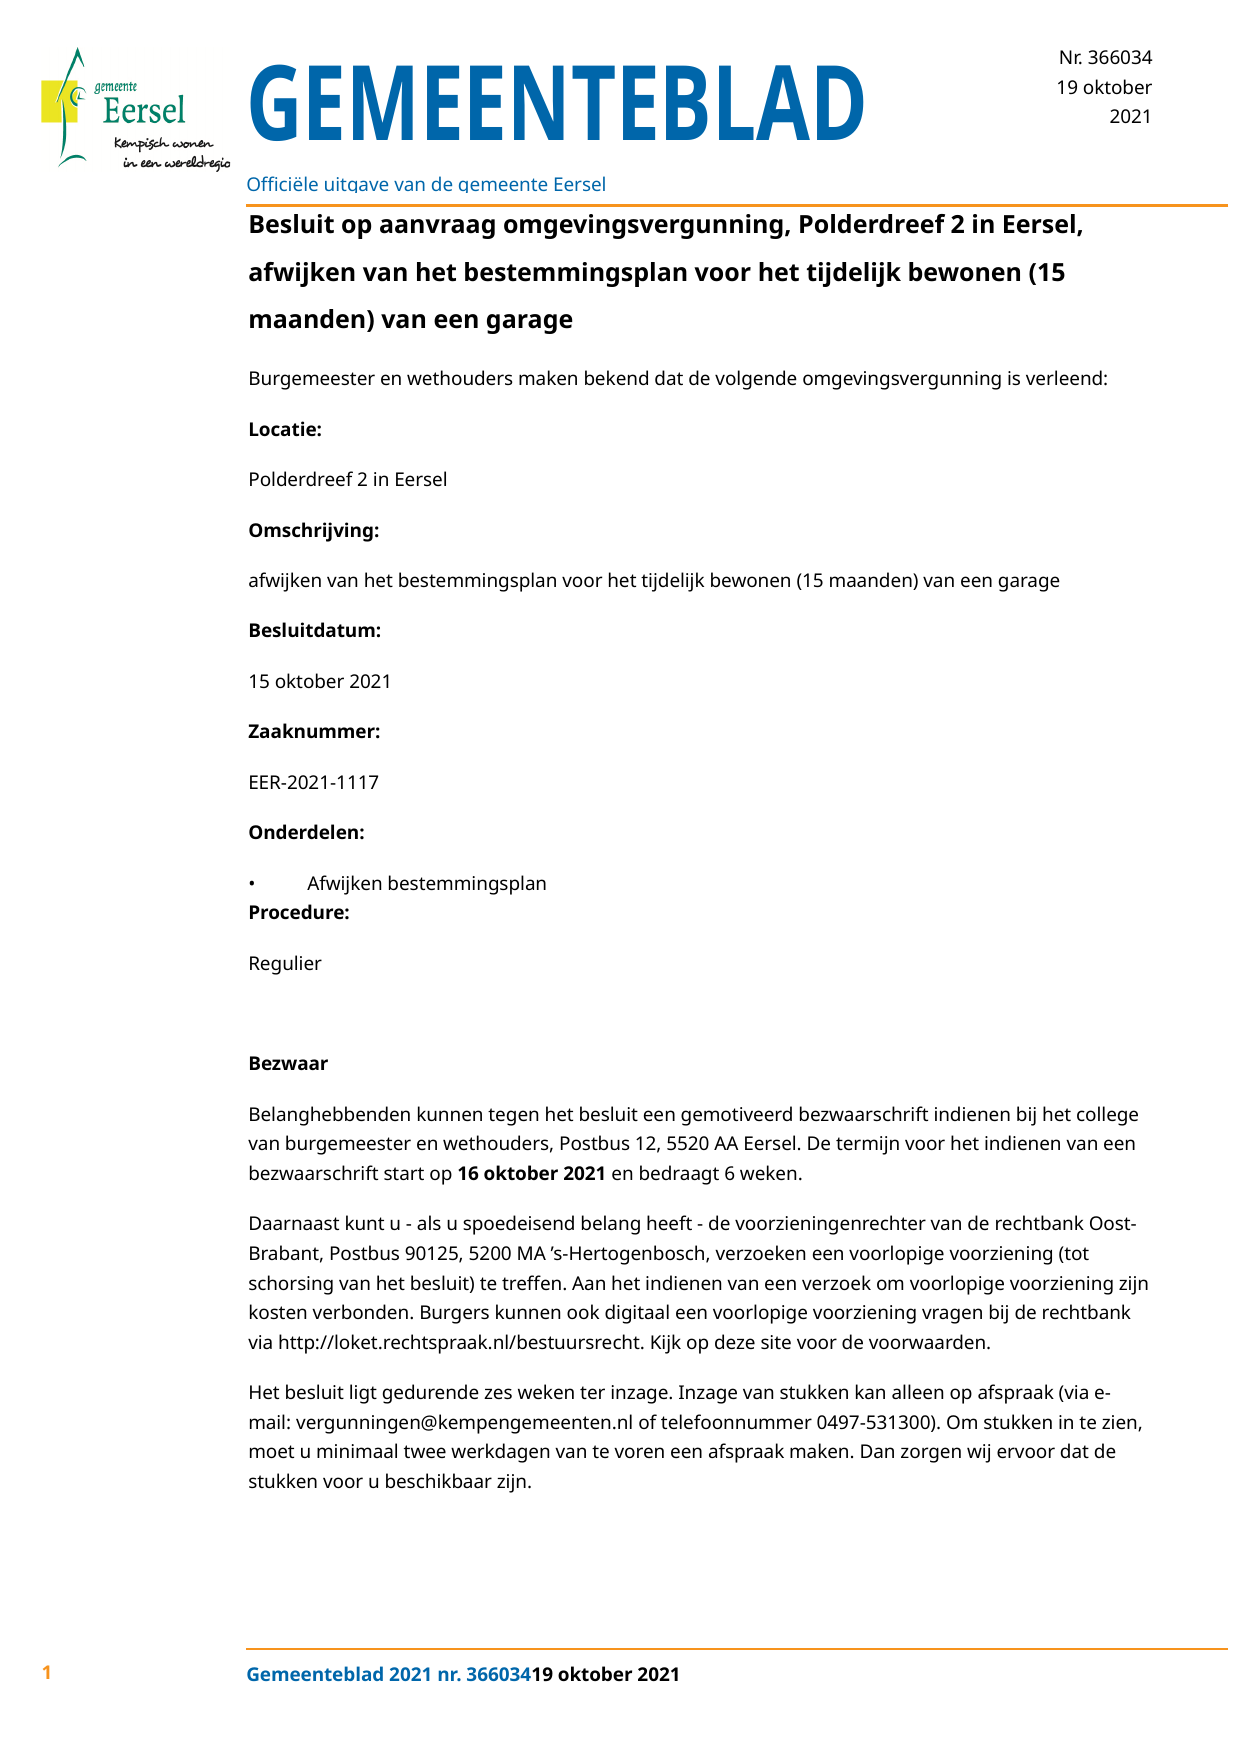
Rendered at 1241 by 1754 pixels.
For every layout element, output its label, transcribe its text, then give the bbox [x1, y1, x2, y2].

text Polderdreef 2 in Eersel [248, 466, 1152, 492]
text Besluit op aanvraag omgevingsvergunning, Polderdreef 2 in Eersel, afwijken van het bestemmingsplan voor het tijdelijk bewonen (15 maanden) van een garage [248, 207, 1152, 336]
text Onderdelen: [248, 819, 1152, 845]
text Burgemeester en wethouders maken bekend dat de volgende omgevingsvergunning is verleend: [248, 366, 1152, 391]
text Besluitdatum: [248, 618, 1152, 643]
text Bezwaar [248, 1051, 1152, 1076]
picture [41, 47, 231, 172]
text Zaaknummer: [248, 718, 1152, 744]
text Daarnaast kunt u - als u spoedeisend belang heeft - de voorzieningenrechter van de rechtbank Oost-Brabant, Postbus 90125, 5200 MA ’s-Hertogenbosch, verzoeken een voorlopige voorziening (tot schorsing van het besluit) te treffen. Aan het indienen van een verzoek om voorlopige voorziening zijn kosten verbonden. Burgers kunnen ook digitaal een voorlopige voorziening vragen bij de rechtbank via http://loket.rechtspraak.nl/bestuursrecht. Kijk op deze site voor de voorwaarden. [248, 1211, 1152, 1354]
text afwijken van het bestemmingsplan voor het tijdelijk bewonen (15 maanden) van een garage [248, 567, 1152, 593]
text Regulier [248, 950, 1152, 975]
text 15 oktober 2021 [248, 668, 1152, 694]
text Locatie: [248, 416, 1152, 442]
text Procedure: [248, 899, 1152, 925]
text Het besluit ligt gedurende zes weken ter inzage. Inzage van stukken kan alleen op afspraak (via e-mail: vergunningen@kempengemeenten.nl of telefoonnummer 0497-531300). Om stukken in te zien, moet u minimaal twee werkdagen van te voren een afspraak maken. Dan zorgen wij ervoor dat de stukken voor u beschikbaar zijn. [248, 1379, 1152, 1494]
text Belanghebbenden kunnen tegen het besluit een gemotiveerd bezwaarschrift indienen bij het college van burgemeester en wethouders, Postbus 12, 5520 AA Eersel. De termijn voor het indienen van een bezwaarschrift start op 16 oktober 2021 en bedraagt 6 weken. [248, 1101, 1152, 1186]
list Afwijken bestemmingsplan [248, 870, 1152, 895]
text EER-2021-1117 [248, 769, 1152, 794]
text Omschrijving: [248, 517, 1152, 542]
